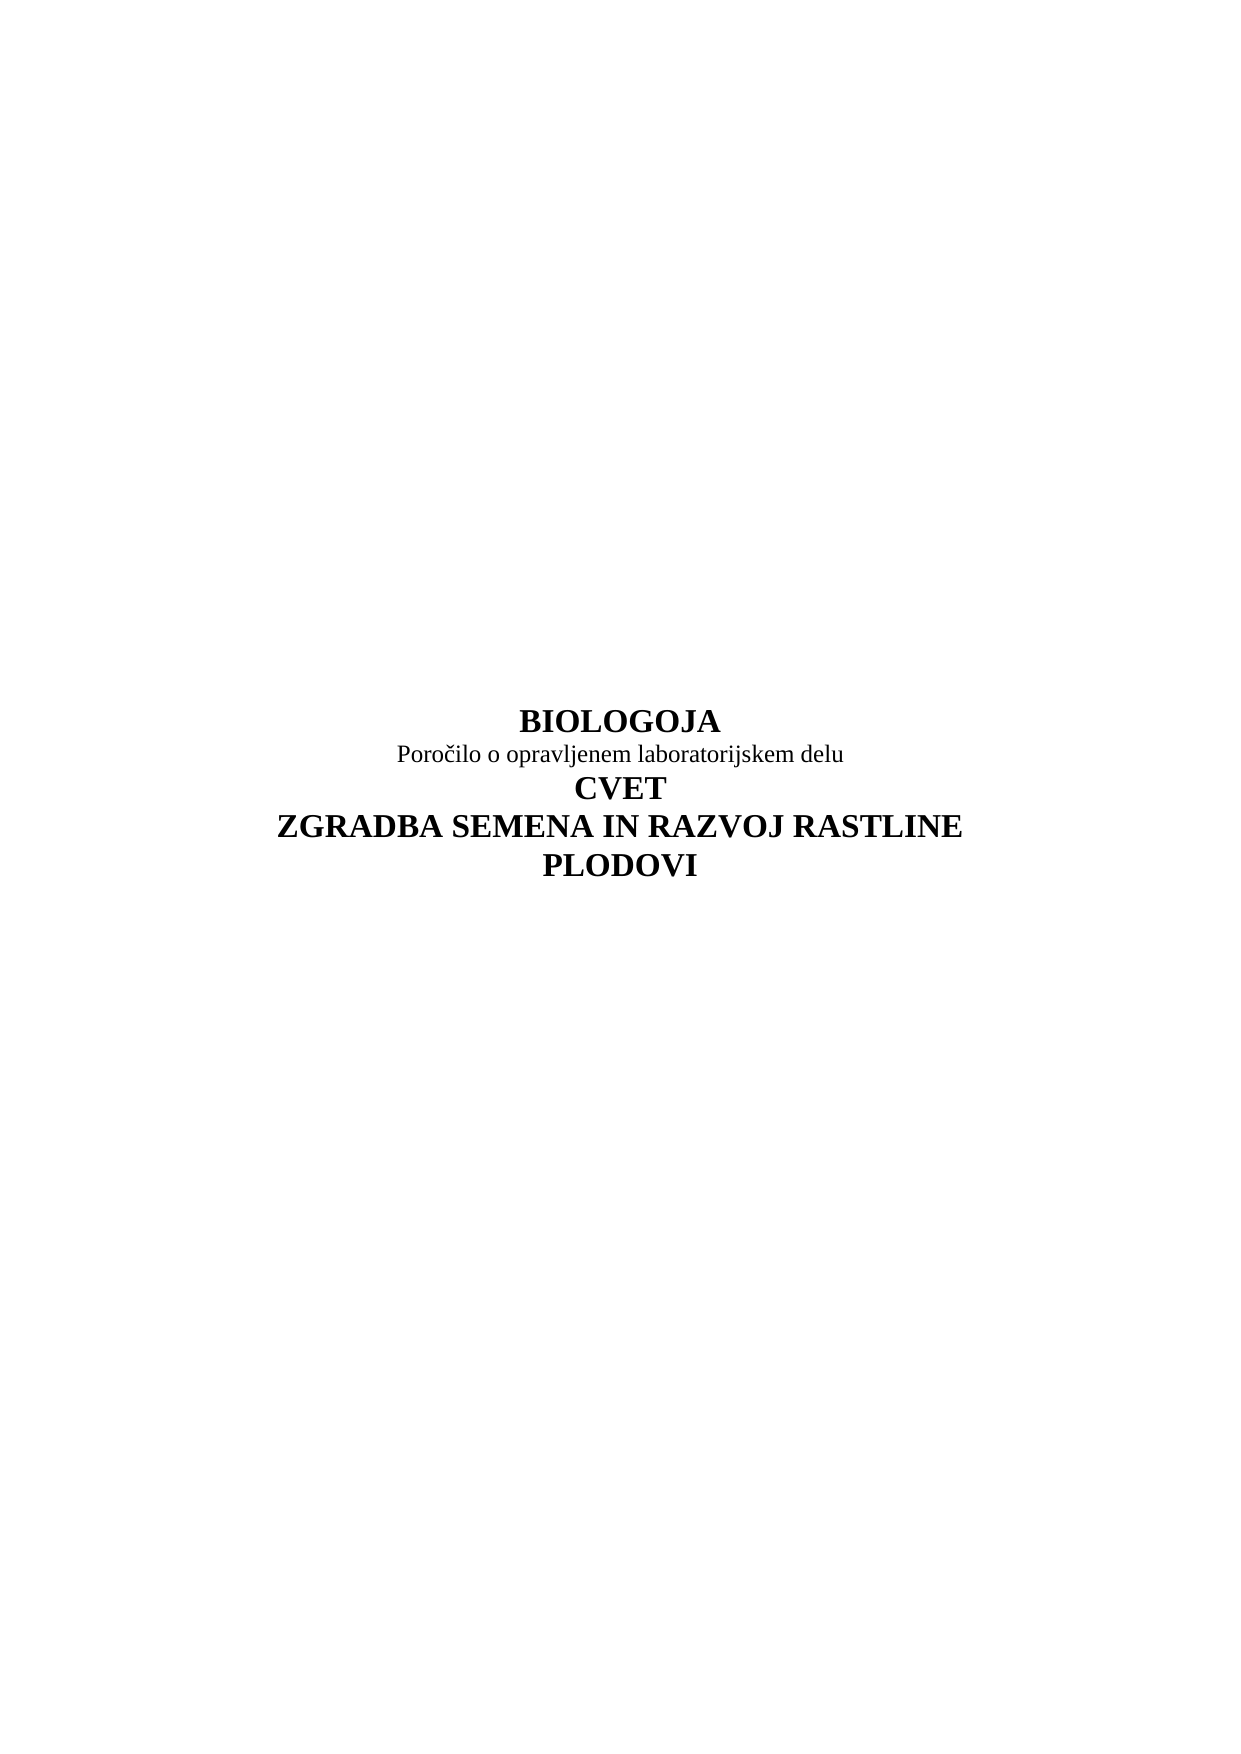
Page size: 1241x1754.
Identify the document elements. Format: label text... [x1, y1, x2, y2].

text ZGRADBA SEMENA IN RAZVOJ RASTLINE [148, 806, 1093, 845]
text PLODOVI [148, 845, 1093, 883]
subtitle Poročilo o opravljenem laboratorijskem delu [148, 739, 1093, 768]
subtitle BIOLOGOJA [148, 701, 1093, 739]
text CVET [148, 768, 1093, 806]
